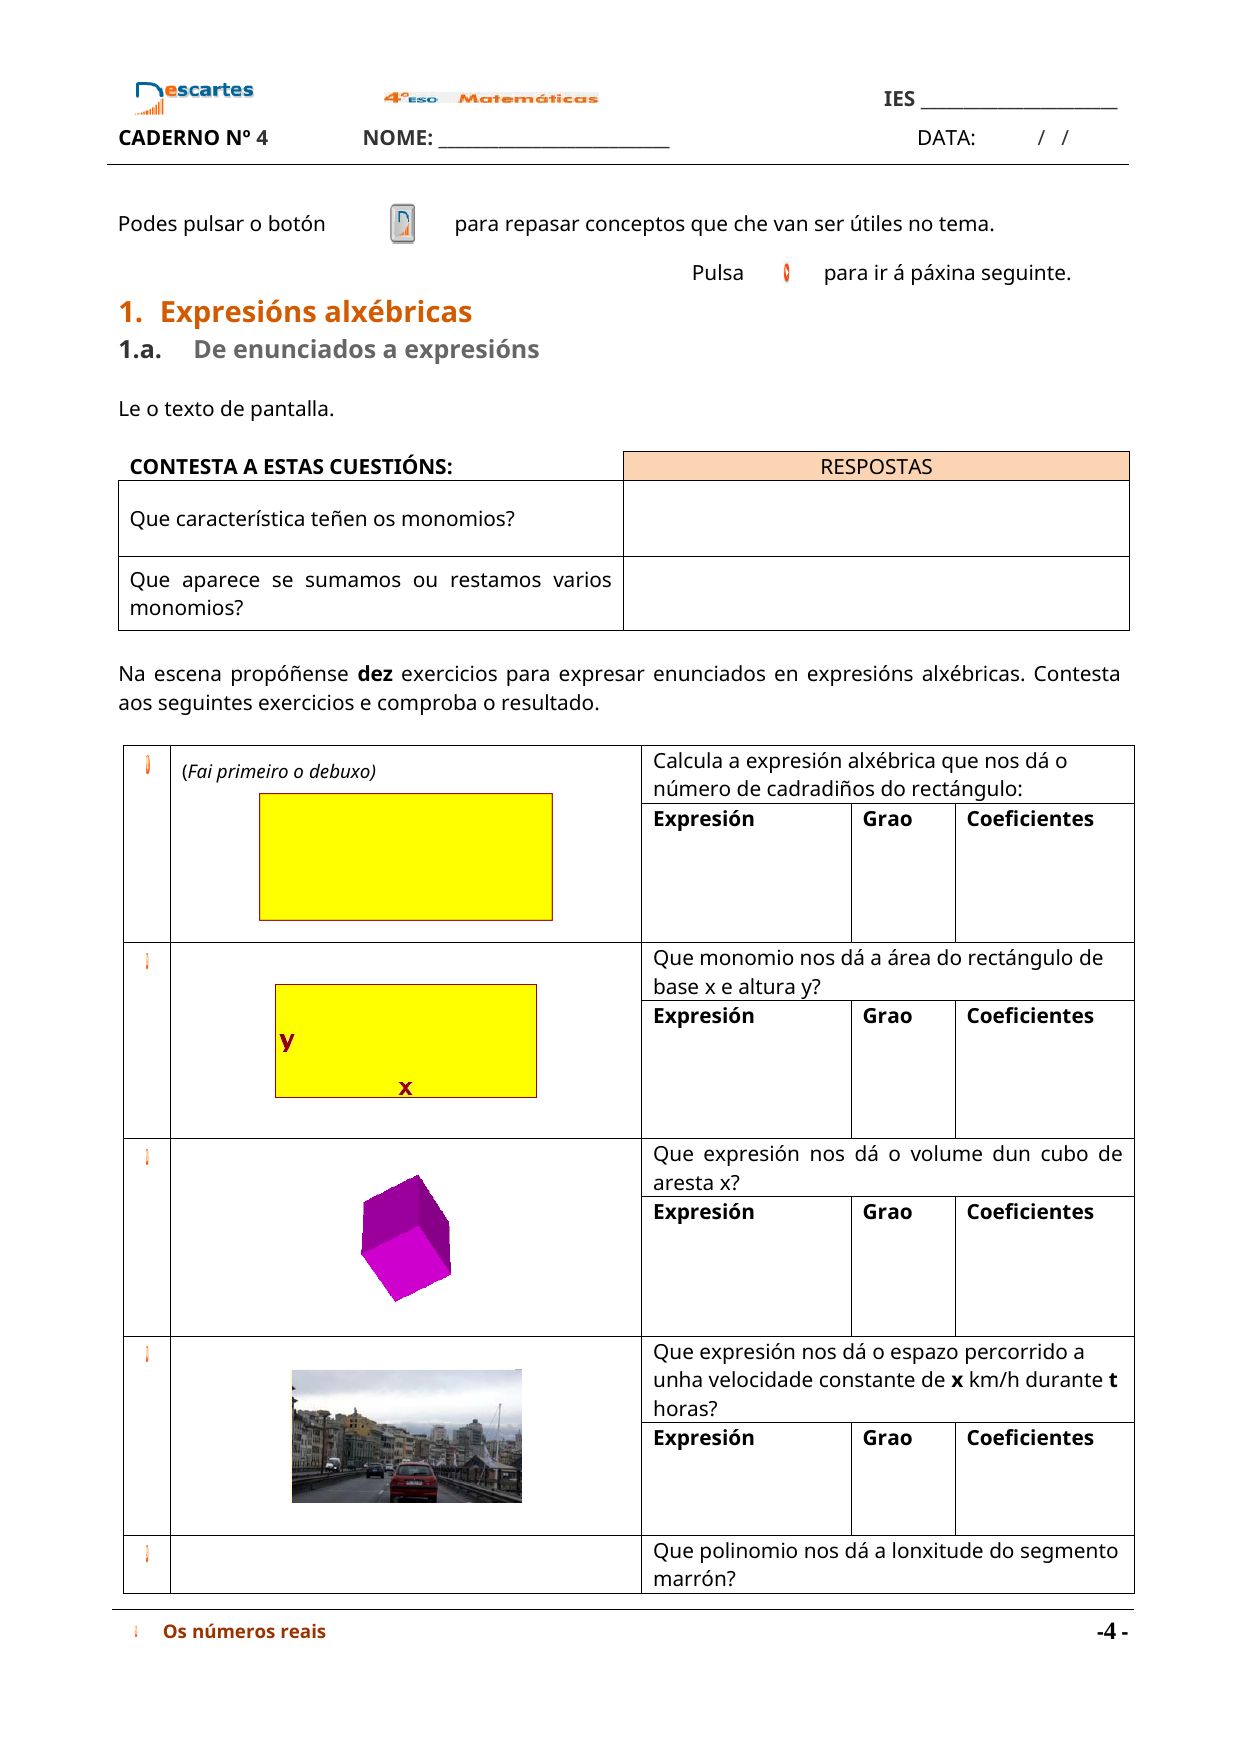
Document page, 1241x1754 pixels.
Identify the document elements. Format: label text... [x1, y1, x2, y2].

text Le o texto de pantalla. [118, 394, 1122, 422]
table_header Calcula a expresión alxébrica que nos dá o número de cadradiños do rectángulo: [642, 746, 1134, 803]
table_cell [124, 1536, 170, 1593]
picture [146, 755, 150, 774]
table_cell [171, 1139, 641, 1336]
table_header CONTESTA A ESTAS CUESTIÓNS: [118, 451, 623, 480]
text Na escena propóñense dez exercicios para expresar enunciados en expresións alxébricas. Contesta aos seguintes exercicios e comproba o resultado. [118, 659, 1122, 716]
table_cell Que característica teñen os monomios? [119, 481, 623, 556]
table_cell [124, 943, 170, 1138]
table_cell Que expresión nos dá o volume dun cubo de aresta x? [642, 1139, 1134, 1196]
table_cell Expresión [642, 1001, 851, 1138]
table_cell [171, 1536, 641, 1593]
table_cell Expresión [642, 1423, 851, 1535]
table_cell Grao [852, 1197, 955, 1336]
table_cell Coeficientes [956, 1423, 1134, 1535]
table_cell Grao [852, 1001, 955, 1138]
table_header RESPOSTAS [624, 452, 1129, 480]
table_cell Podes pulsar o botón [106, 193, 362, 253]
table_cell para ir á páxina seguinte. [816, 253, 1129, 292]
table_cell [624, 481, 1129, 556]
table_cell Coeficientes [956, 1197, 1134, 1336]
table_cell Grao [852, 1423, 955, 1535]
table_cell Coeficientes [956, 1001, 1134, 1138]
table_cell [171, 943, 641, 1138]
table_cell [106, 253, 684, 292]
table_cell Que aparece se sumamos ou restamos varios monomios? [119, 557, 623, 630]
list Expresións alxébricas [118, 292, 1122, 331]
table_cell Expresión [642, 804, 851, 942]
list De enunciados a expresións [118, 331, 1122, 365]
table_cell [171, 1337, 641, 1535]
table_cell [362, 193, 443, 253]
table_cell Coeficientes [956, 804, 1134, 942]
picture [389, 203, 415, 244]
table_cell Que expresión nos dá o espazo percorrido a unha velocidade constante de x km/h durante t horas? [642, 1337, 1134, 1422]
table_cell [124, 1337, 170, 1535]
table_cell Expresión [642, 1197, 851, 1336]
table_header [124, 746, 170, 942]
table_header (Fai primeiro o debuxo) [171, 746, 641, 942]
table_cell para repasar conceptos que che van ser útiles no tema. [443, 193, 1129, 253]
picture [783, 261, 790, 283]
picture [384, 92, 599, 105]
table_cell Pulsa [684, 253, 760, 292]
table_cell Que polinomio nos dá a lonxitude do segmento marrón? [642, 1536, 1134, 1593]
table_cell [124, 1139, 170, 1336]
picture [134, 82, 257, 115]
table_cell [760, 253, 816, 292]
table_cell Que monomio nos dá a área do rectángulo de base x e altura y? [642, 943, 1134, 1000]
table_cell Grao [852, 804, 955, 942]
table_cell [624, 557, 1129, 630]
